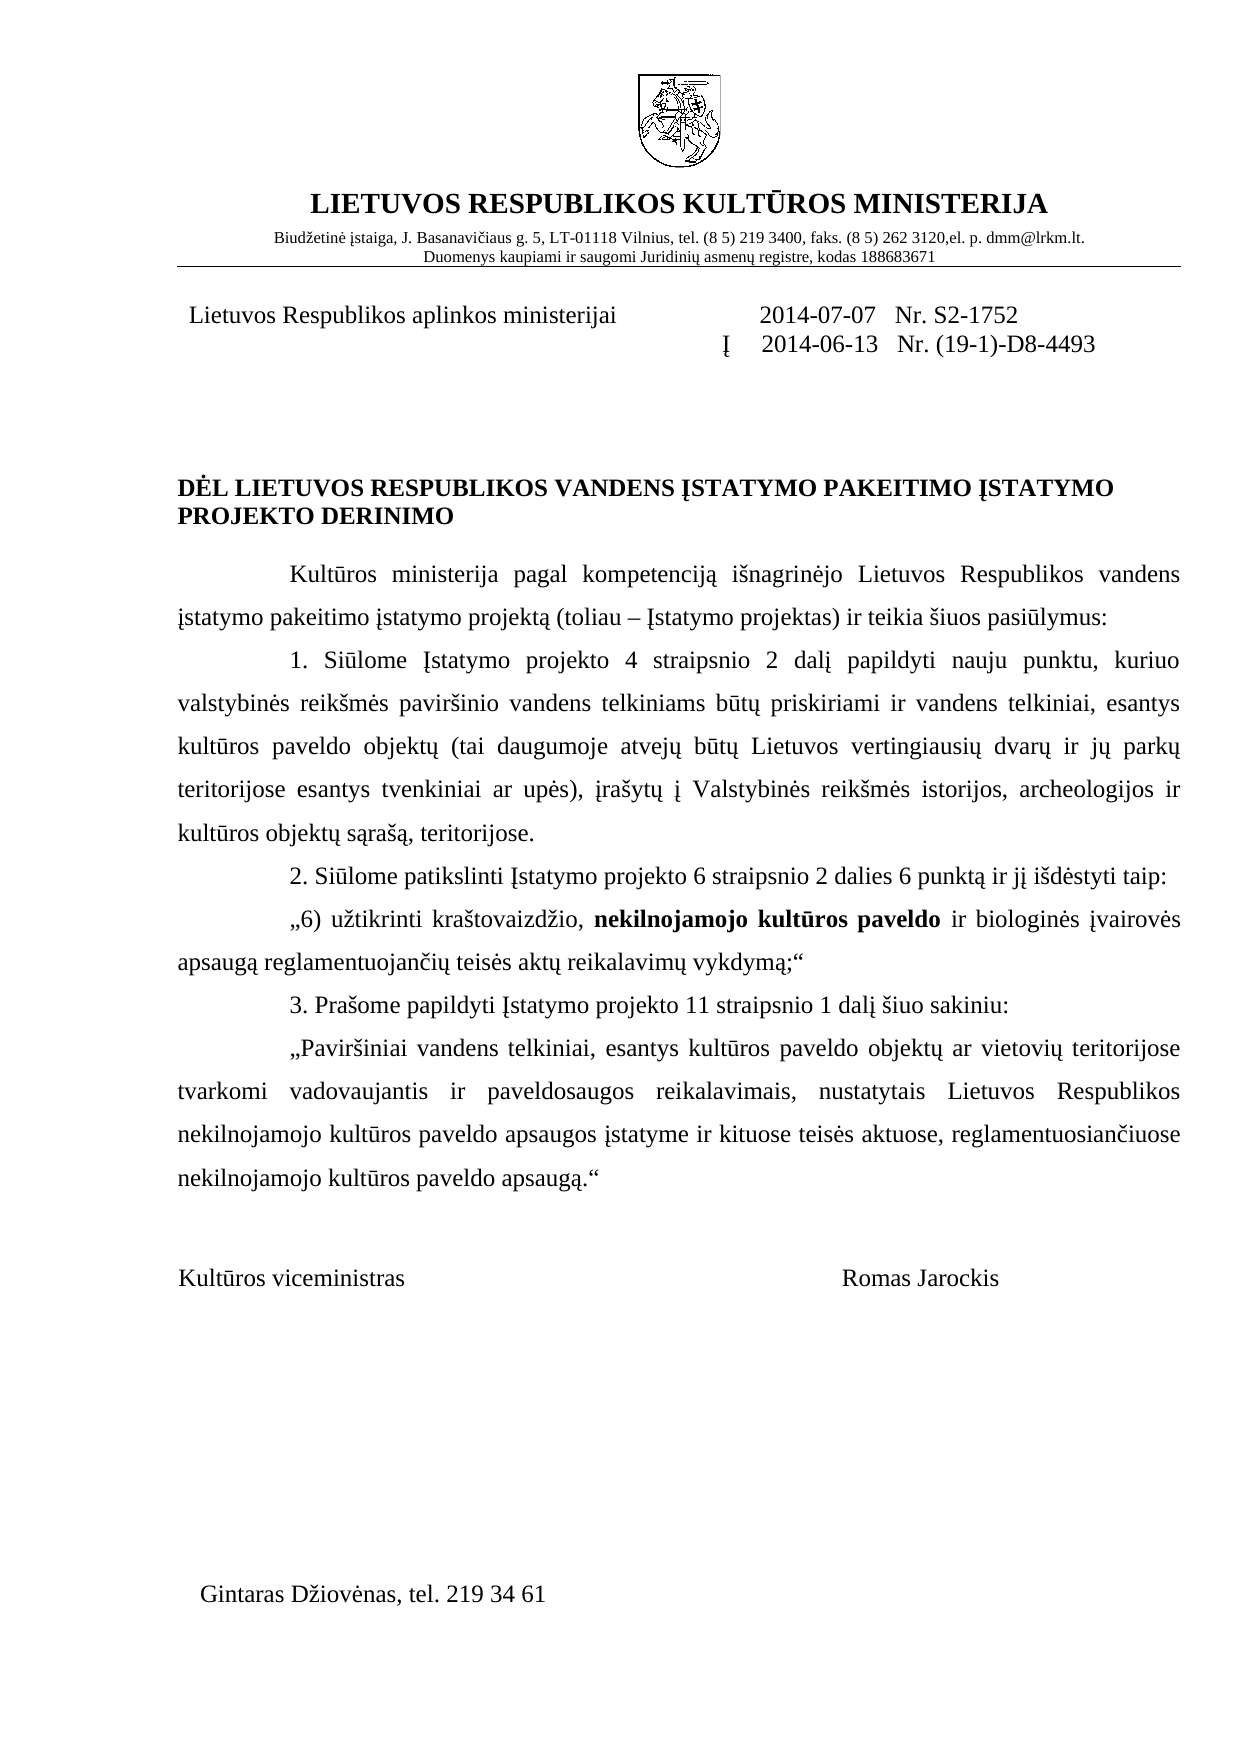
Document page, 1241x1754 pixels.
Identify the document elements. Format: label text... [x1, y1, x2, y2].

table_cell [177, 415, 1181, 444]
table_header Gintaras Džiovėnas, tel. 219 34 61 [189, 1580, 986, 1623]
table_header [986, 1580, 1192, 1623]
table_header [177, 74, 1181, 186]
text „6) užtikrinti kraštovaizdžio, nekilnojamojo kultūros paveldo ir biologinės įvairovės apsaugą reglamentuojančių teisės aktų reikalavimų vykdymą;“ [177, 904, 1181, 976]
text 3. Prašome papildyti Įstatymo projekto 11 straipsnio 1 dalį šiuo sakiniu: [177, 990, 1181, 1019]
list 1. Siūlome Įstatymo projekto 4 straipsnio 2 dalį papildyti nauju punktu, kuriuo valstybinės reikšmės paviršinio vandens telkiniams būtų priskiriami ir vandens telkiniai, esantys kultūros paveldo objektų (tai daugumoje atvejų būtų Lietuvos vertingiausių dvarų ir jų parkų teritorijose esantys tvenkiniai ar upės), įrašytų į Valstybinės reikšmės istorijos, archeologijos ir kultūros objektų sąrašą, teritorijose. [177, 645, 1181, 846]
table_cell [177, 267, 1181, 300]
table_cell [177, 444, 1181, 473]
list Kultūros ministerija pagal kompetenciją išnagrinėjo Lietuvos Respublikos vandens įstatymo pakeitimo įstatymo projektą (toliau – Įstatymo projektas) ir teikia šiuos pasiūlymus: [177, 559, 1181, 631]
table_cell LIETUVOS RESPUBLIKOS KULTŪROS MINISTERIJA [177, 186, 1181, 228]
table_header [178, 1235, 666, 1263]
table_cell Romas Jarockis [842, 1263, 1167, 1464]
table_cell Biudžetinė įstaiga, J. Basanavičiaus g. 5, LT-01118 Vilnius, tel. (8 5) 219 3400, faks. (8 5) 262 3120,el. p. dmm@lrkm.lt. Duomenys kaupiami ir saugomi Juridinių asmenų registre, kodas 188683671 [177, 228, 1181, 266]
table_cell [666, 1263, 842, 1464]
list 2. Siūlome patikslinti Įstatymo projekto 6 straipsnio 2 dalies 6 punktą ir jį išdėstyti taip: [177, 861, 1181, 889]
table_cell Kultūros viceministras [178, 1263, 666, 1464]
table_cell [177, 386, 679, 415]
text „Paviršiniai vandens telkiniai, esantys kultūros paveldo objektų ar vietovių teritorijose tvarkomi vadovaujantis ir paveldosaugos reikalavimais, nustatytais Lietuvos Respublikos nekilnojamojo kultūros paveldo apsaugos įstatyme ir kituose teisės aktuose, reglamentuosiančiuose nekilnojamojo kultūros paveldo apsaugą.“ [177, 1033, 1181, 1191]
table_cell Lietuvos Respublikos aplinkos ministerijai [177, 300, 679, 386]
table_header [177, 1551, 1204, 1623]
table_header [666, 1235, 842, 1263]
table_header [842, 1235, 1167, 1263]
table_cell [679, 386, 1181, 415]
table_cell 2014-07-07 Nr. S2-1752 Į 2014-06-13 Nr. (19-1)-D8-4493 [679, 300, 1181, 386]
text DĖL LIETUVOS RESPUBLIKOS VANDENS ĮSTATYMO PAKEITIMO ĮSTATYMO PROJEKTO DERINIMO [177, 473, 1181, 530]
